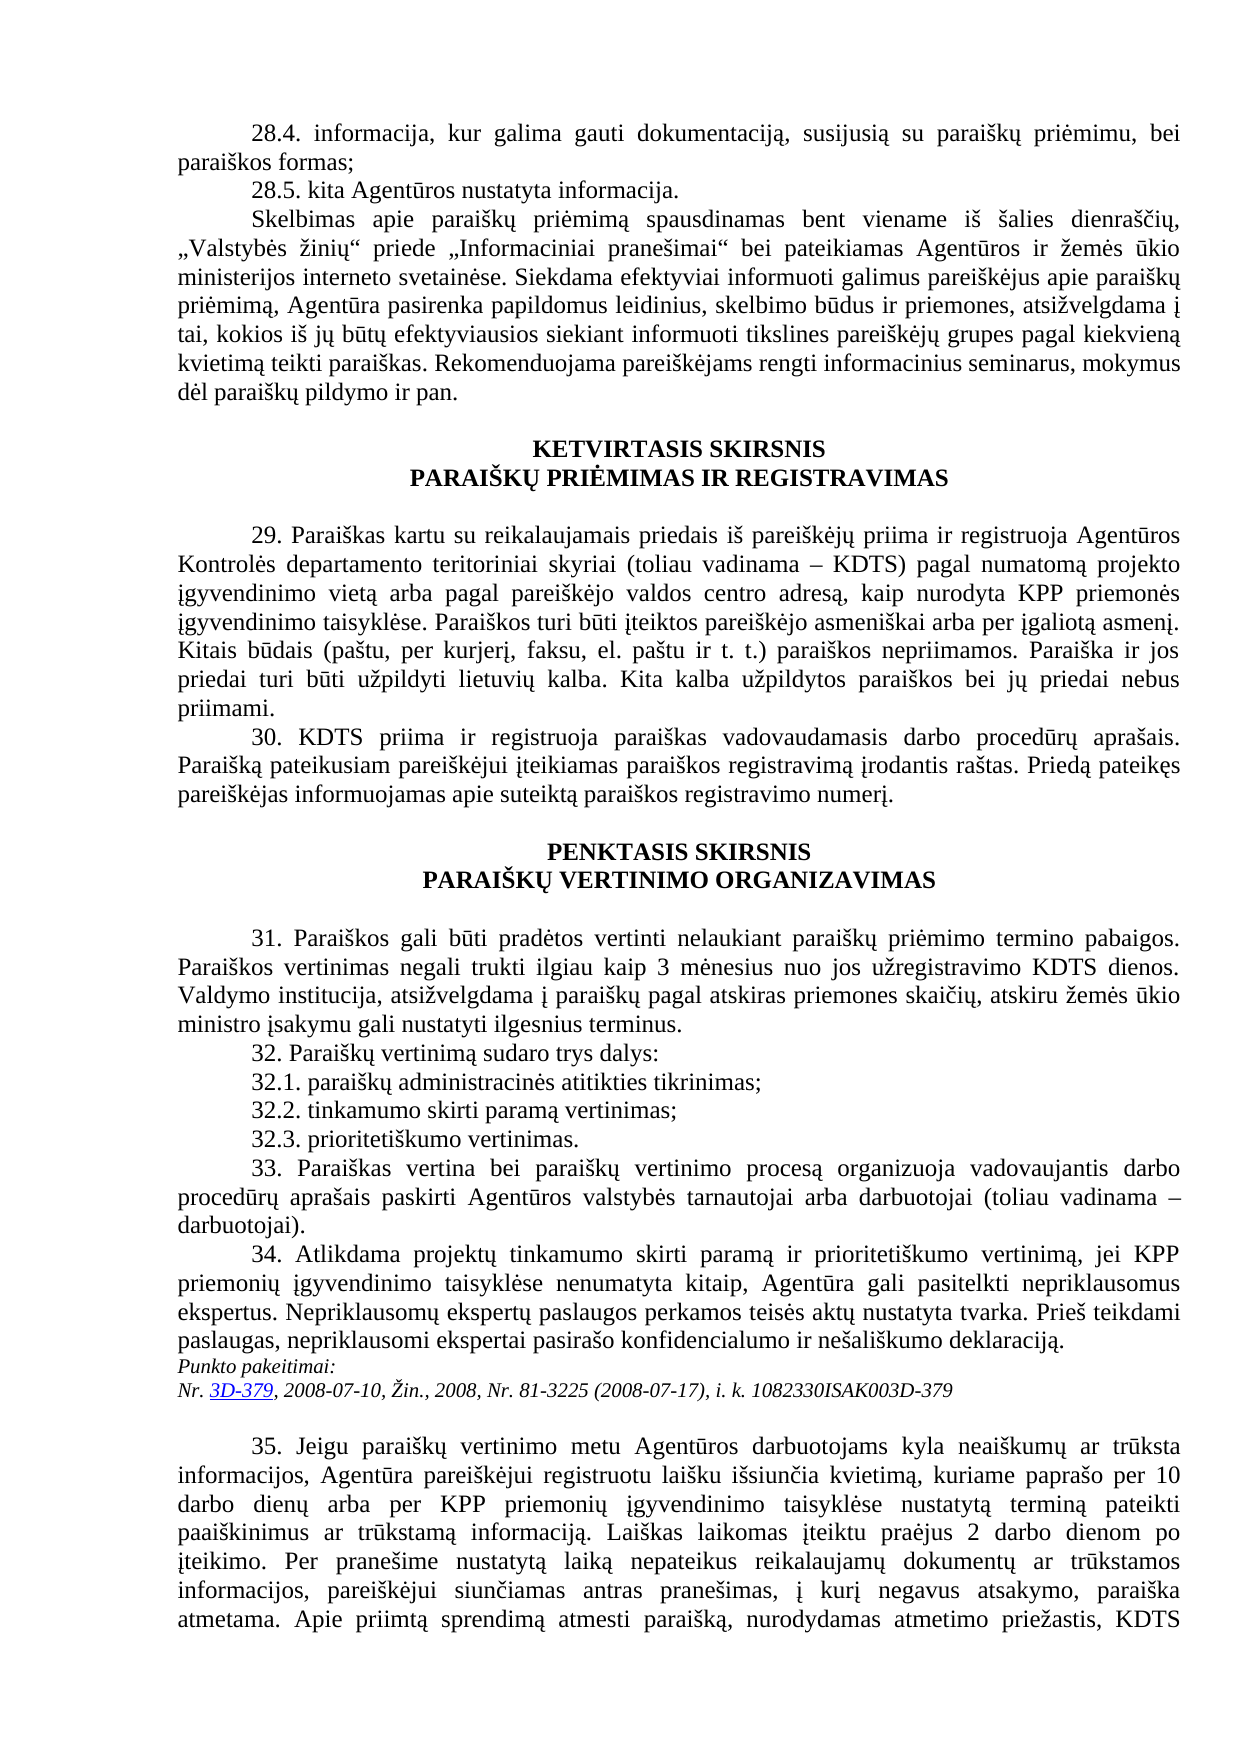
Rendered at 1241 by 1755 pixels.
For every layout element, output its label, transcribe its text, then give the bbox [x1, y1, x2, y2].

text 35. Jeigu paraiškų vertinimo metu Agentūros darbuotojams kyla neaiškumų ar trūksta informacijos, Agentūra pareiškėjui registruotu laišku išsiunčia kvietimą, kuriame paprašo per 10 darbo dienų arba per KPP priemonių įgyvendinimo taisyklėse nustatytą terminą pateikti paaiškinimus ar trūkstamą informaciją. Laiškas laikomas įteiktu praėjus 2 darbo dienom po įteikimo. Per pranešime nustatytą laiką nepateikus reikalaujamų dokumentų ar trūkstamos informacijos, pareiškėjui siunčiamas antras pranešimas, į kurį negavus atsakymo, paraiška atmetama. Apie priimtą sprendimą atmesti paraišką, nurodydamas atmetimo priežastis, KDTS [177, 1431, 1181, 1632]
text 28.4. informacija, kur galima gauti dokumentaciją, susijusią su paraiškų priėmimu, bei paraiškos formas; [177, 118, 1181, 176]
text 33. Paraiškas vertina bei paraiškų vertinimo procesą organizuoja vadovaujantis darbo procedūrų aprašais paskirti Agentūros valstybės tarnautojai arba darbuotojai (toliau vadinama – darbuotojai). [177, 1153, 1181, 1239]
text PENKTASIS SKIRSNIS [177, 837, 1181, 866]
text Skelbimas apie paraiškų priėmimą spausdinamas bent viename iš šalies dienraščių, „Valstybės žinių“ priede „Informaciniai pranešimai“ bei pateikiamas Agentūros ir žemės ūkio ministerijos interneto svetainėse. Siekdama efektyviai informuoti galimus pareiškėjus apie paraiškų priėmimą, Agentūra pasirenka papildomus leidinius, skelbimo būdus ir priemones, atsižvelgdama į tai, kokios iš jų būtų efektyviausios siekiant informuoti tikslines pareiškėjų grupes pagal kiekvieną kvietimą teikti paraiškas. Rekomenduojama pareiškėjams rengti informacinius seminarus, mokymus dėl paraiškų pildymo ir pan. [177, 204, 1181, 406]
text Punkto pakeitimai: [177, 1354, 1181, 1378]
text PARAIŠKŲ PRIĖMIMAS IR REGISTRAVIMAS [177, 463, 1181, 492]
text 32. Paraiškų vertinimą sudaro trys dalys: [177, 1038, 1181, 1067]
text 30. KDTS priima ir registruoja paraiškas vadovaudamasis darbo procedūrų aprašais. Paraišką pateikusiam pareiškėjui įteikiamas paraiškos registravimą įrodantis raštas. Priedą pateikęs pareiškėjas informuojamas apie suteiktą paraiškos registravimo numerį. [177, 722, 1181, 808]
text Nr. 3D-379, 2008-07-10, Žin., 2008, Nr. 81-3225 (2008-07-17), i. k. 1082330ISAK003D-379 [177, 1378, 1181, 1402]
text 32.1. paraiškų administracinės atitikties tikrinimas; [177, 1067, 1181, 1096]
text 34. Atlikdama projektų tinkamumo skirti paramą ir prioritetiškumo vertinimą, jei KPP priemonių įgyvendinimo taisyklėse nenumatyta kitaip, Agentūra gali pasitelkti nepriklausomus ekspertus. Nepriklausomų ekspertų paslaugos perkamos teisės aktų nustatyta tvarka. Prieš teikdami paslaugas, nepriklausomi ekspertai pasirašo konfidencialumo ir nešališkumo deklaraciją. [177, 1239, 1181, 1354]
text KETVIRTASIS SKIRSNIS [177, 434, 1181, 463]
text 32.2. tinkamumo skirti paramą vertinimas; [177, 1096, 1181, 1124]
text PARAIŠKŲ VERTINIMO ORGANIZAVIMAS [177, 866, 1181, 894]
text 28.5. kita Agentūros nustatyta informacija. [177, 176, 1181, 204]
text 31. Paraiškos gali būti pradėtos vertinti nelaukiant paraiškų priėmimo termino pabaigos. Paraiškos vertinimas negali trukti ilgiau kaip 3 mėnesius nuo jos užregistravimo KDTS dienos. Valdymo institucija, atsižvelgdama į paraiškų pagal atskiras priemones skaičių, atskiru žemės ūkio ministro įsakymu gali nustatyti ilgesnius terminus. [177, 923, 1181, 1038]
text 29. Paraiškas kartu su reikalaujamais priedais iš pareiškėjų priima ir registruoja Agentūros Kontrolės departamento teritoriniai skyriai (toliau vadinama – KDTS) pagal numatomą projekto įgyvendinimo vietą arba pagal pareiškėjo valdos centro adresą, kaip nurodyta KPP priemonės įgyvendinimo taisyklėse. Paraiškos turi būti įteiktos pareiškėjo asmeniškai arba per įgaliotą asmenį. Kitais būdais (paštu, per kurjerį, faksu, el. paštu ir t. t.) paraiškos nepriimamos. Paraiška ir jos priedai turi būti užpildyti lietuvių kalba. Kita kalba užpildytos paraiškos bei jų priedai nebus priimami. [177, 521, 1181, 722]
text 32.3. prioritetiškumo vertinimas. [177, 1124, 1181, 1153]
